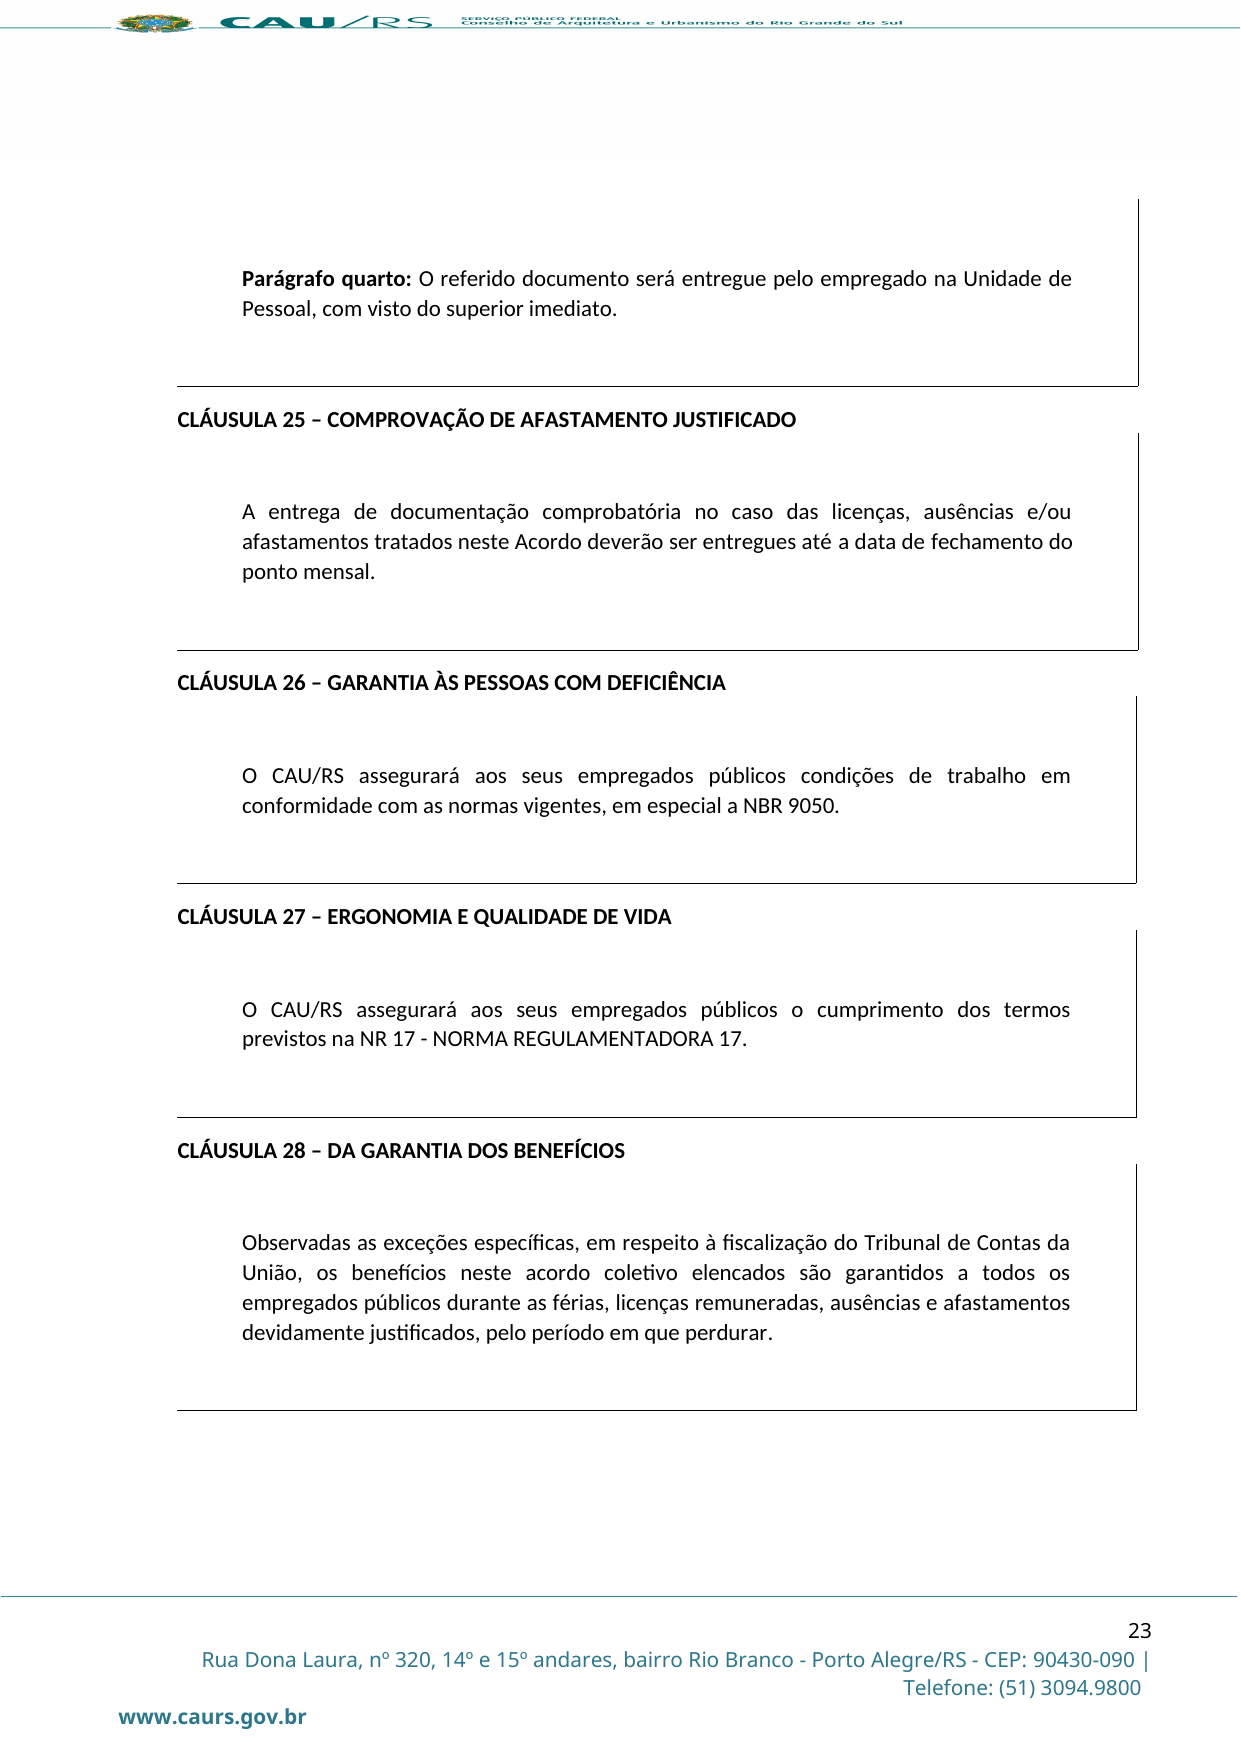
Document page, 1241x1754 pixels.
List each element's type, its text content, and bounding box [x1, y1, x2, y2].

text CLÁUSULA 28 – DA GARANTIA DOS BENEFÍCIOS [177, 1136, 1152, 1164]
text O CAU/RS assegurará aos seus empregados públicos o cumprimento dos termos previstos na NR 17 - NORMA REGULAMENTADORA 17. [177, 930, 1136, 1117]
text CLÁUSULA 25 – COMPROVAÇÃO DE AFASTAMENTO JUSTIFICADO [177, 405, 1152, 433]
text A entrega de documentação comprobatória no caso das licenças, ausências e/ou afastamentos tratados neste Acordo deverão ser entregues até a data de fechamento do ponto mensal. [177, 433, 1138, 650]
text O CAU/RS assegurará aos seus empregados públicos condições de trabalho em conformidade com as normas vigentes, em especial a NBR 9050. [177, 696, 1136, 883]
text CLÁUSULA 27 – ERGONOMIA E QUALIDADE DE VIDA [177, 902, 1152, 930]
text CLÁUSULA 26 – GARANTIA ÀS PESSOAS COM DEFICIÊNCIA [177, 668, 1152, 696]
text Parágrafo quarto: O referido documento será entregue pelo empregado na Unidade de Pessoal, com visto do superior imediato. [177, 199, 1138, 386]
text Observadas as exceções específicas, em respeito à fiscalização do Tribunal de Contas da União, os benefícios neste acordo coletivo elencados são garantidos a todos os empregados públicos durante as férias, licenças remuneradas, ausências e afastamentos devidamente justificados, pelo período em que perdurar. [177, 1164, 1136, 1410]
